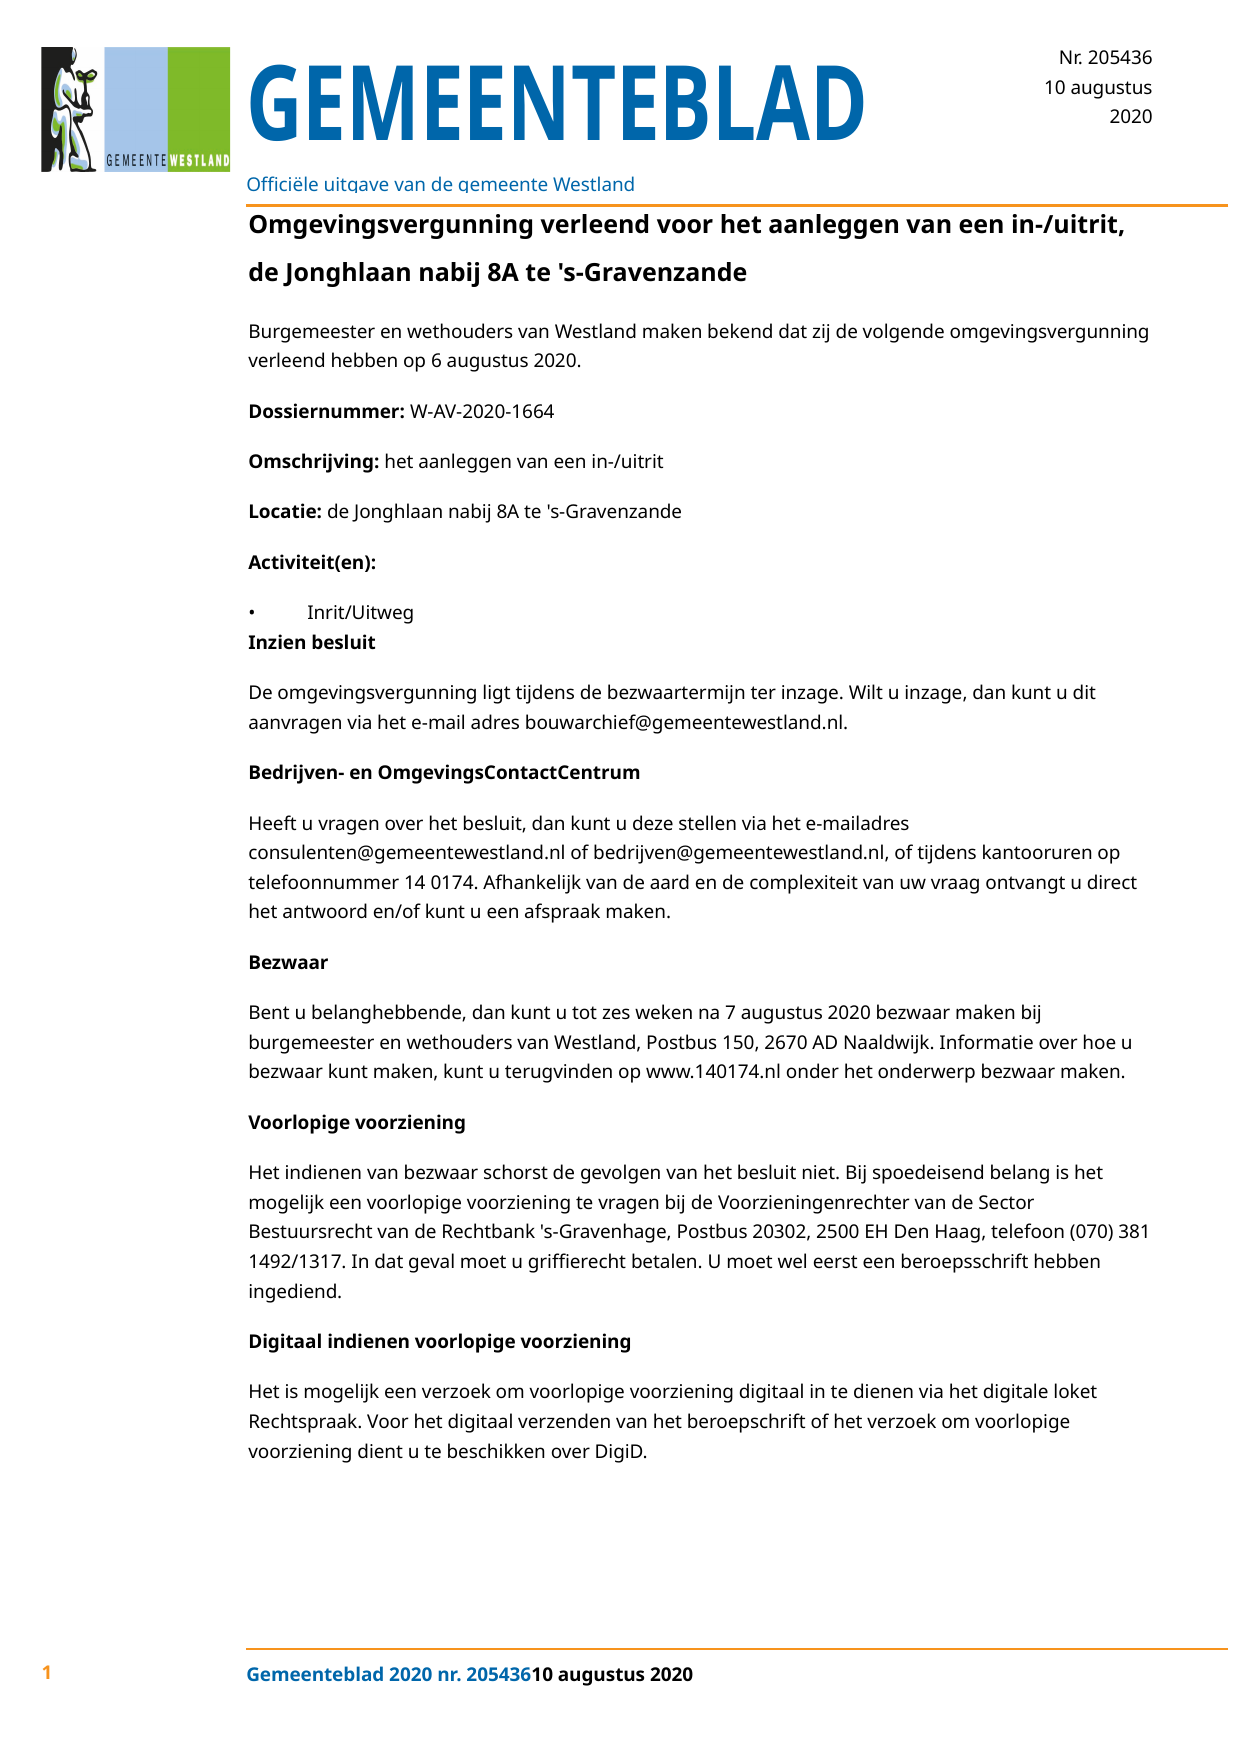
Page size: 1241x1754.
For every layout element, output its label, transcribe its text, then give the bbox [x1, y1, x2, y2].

text Digitaal indienen voorlopige voorziening [248, 1328, 1152, 1354]
text Dossiernummer: W-AV-2020-1664 [248, 398, 1152, 424]
text Bent u belanghebbende, dan kunt u tot zes weken na 7 augustus 2020 bezwaar maken bij burgemeester en wethouders van Westland, Postbus 150, 2670 AD Naaldwijk. Informatie over hoe u bezwaar kunt maken, kunt u terugvinden op www.140174.nl onder het onderwerp bezwaar maken. [248, 999, 1152, 1084]
list Inrit/Uitweg [248, 599, 1152, 625]
text Bedrijven- en OmgevingsContactCentrum [248, 759, 1152, 785]
text Heeft u vragen over het besluit, dan kunt u deze stellen via het e-mailadres consulenten@gemeentewestland.nl of bedrijven@gemeentewestland.nl, of tijdens kantooruren op telefoonnummer 14 0174. Afhankelijk van de aard en de complexiteit van uw vraag ontvangt u direct het antwoord en/of kunt u een afspraak maken. [248, 810, 1152, 924]
text Bezwaar [248, 949, 1152, 975]
text Het is mogelijk een verzoek om voorlopige voorziening digitaal in te dienen via het digitale loket Rechtspraak. Voor het digitaal verzenden van het beroepschrift of het verzoek om voorlopige voorziening dient u te beschikken over DigiD. [248, 1379, 1152, 1464]
text Burgemeester en wethouders van Westland maken bekend dat zij de volgende omgevingsvergunning verleend hebben op 6 augustus 2020. [248, 318, 1152, 373]
text Het indienen van bezwaar schorst de gevolgen van het besluit niet. Bij spoedeisend belang is het mogelijk een voorlopige voorziening te vragen bij de Voorzieningenrechter van de Sector Bestuursrecht van de Rechtbank 's-Gravenhage, Postbus 20302, 2500 EH Den Haag, telefoon (070) 381 1492/1317. In dat geval moet u griffierecht betalen. U moet wel eerst een beroepsschrift hebben ingediend. [248, 1159, 1152, 1304]
text Inzien besluit [248, 629, 1152, 655]
text Voorlopige voorziening [248, 1109, 1152, 1135]
text Omgevingsvergunning verleend voor het aanleggen van een in-/uitrit, de Jonghlaan nabij 8A te 's-Gravenzande [248, 207, 1152, 288]
text Omschrijving: het aanleggen van een in-/uitrit [248, 448, 1152, 474]
text De omgevingsvergunning ligt tijdens de bezwaartermijn ter inzage. Wilt u inzage, dan kunt u dit aanvragen via het e-mail adres bouwarchief@gemeentewestland.nl. [248, 679, 1152, 735]
picture [41, 47, 231, 172]
text Activiteit(en): [248, 549, 1152, 575]
text Locatie: de Jonghlaan nabij 8A te 's-Gravenzande [248, 499, 1152, 524]
